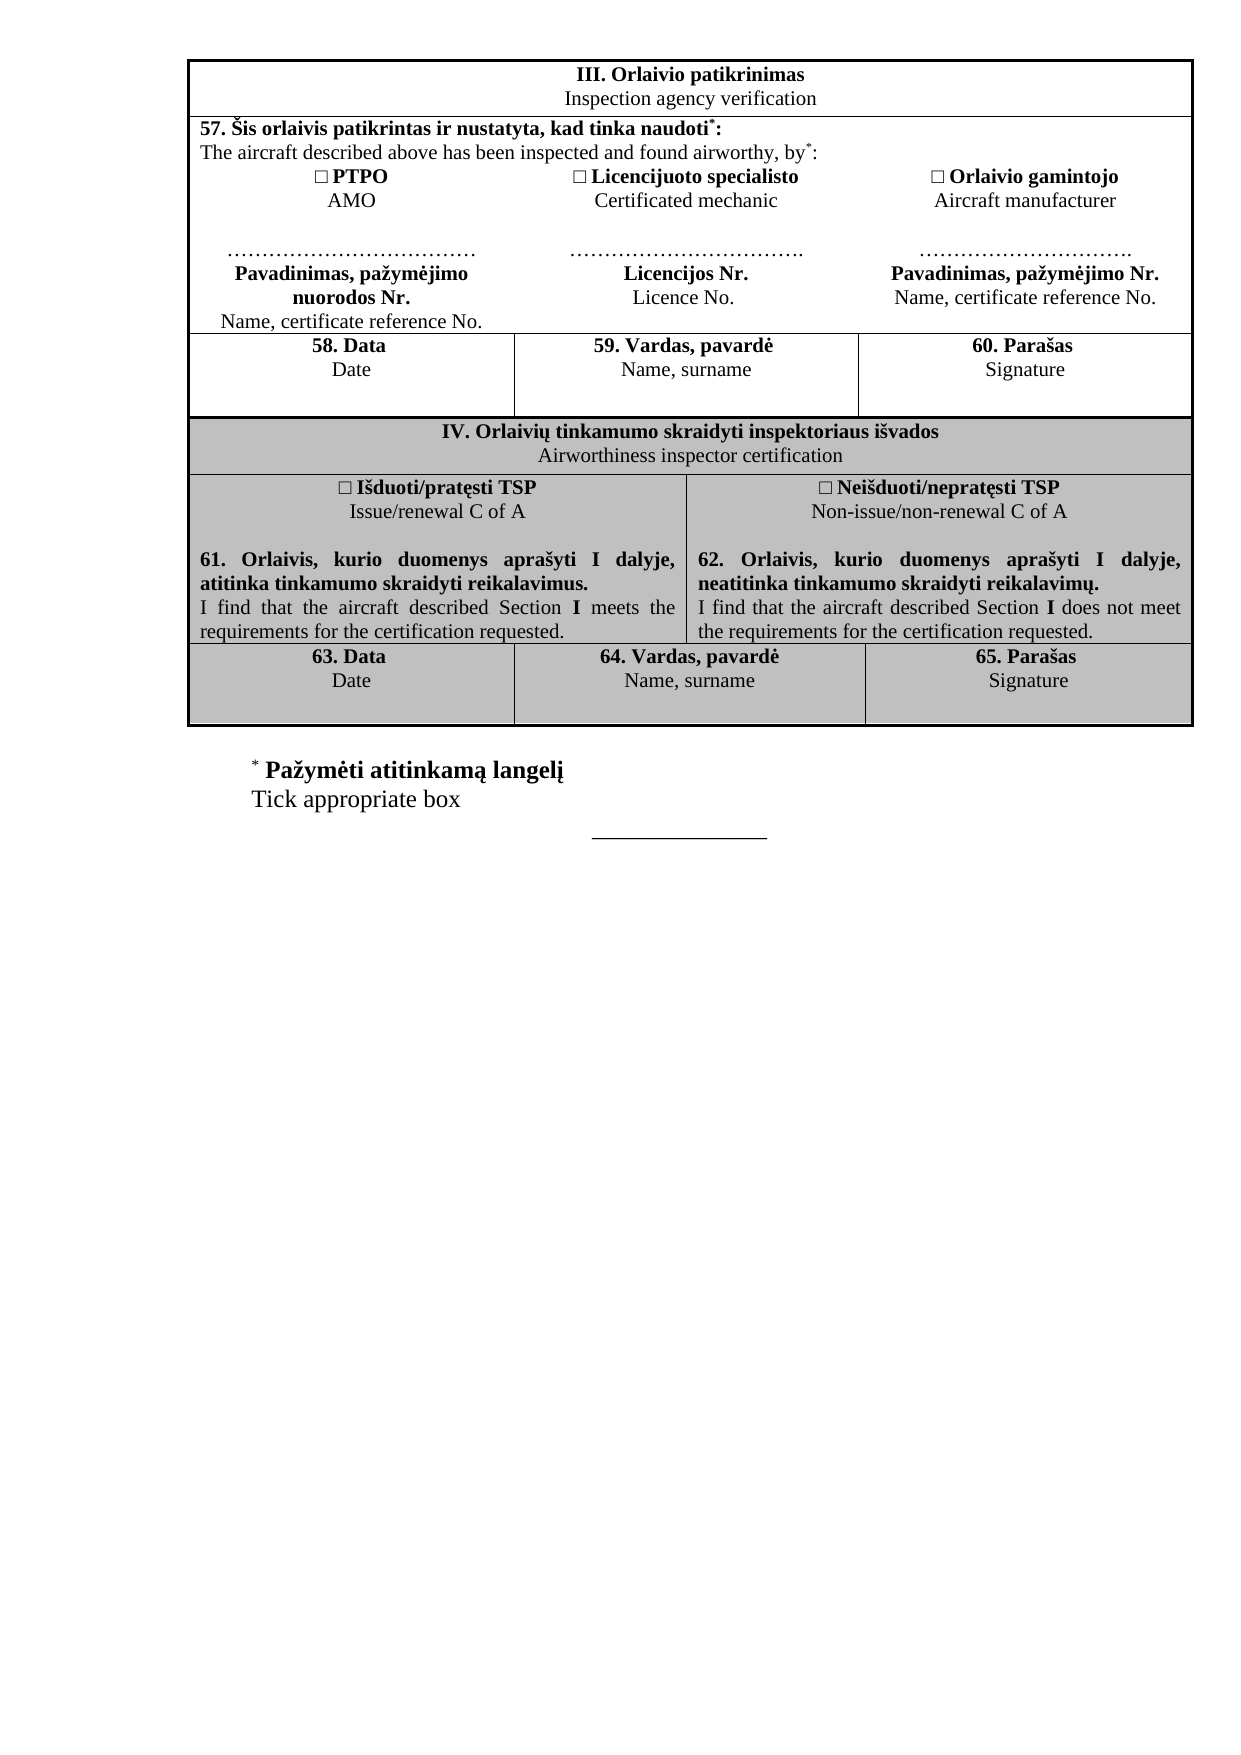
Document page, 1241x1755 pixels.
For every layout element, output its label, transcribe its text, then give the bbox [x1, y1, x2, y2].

table_cell 58. Data Date [190, 334, 514, 416]
table_cell □ Neišduoti/nepratęsti TSP Non-issue/non-renewal C of A 62. Orlaivis, kurio duomenys aprašyti I dalyje, neatitinka tinkamumo skraidyti reikalavimų. I find that the aircraft described Section I does not meet the requirements for the certification requested. [687, 475, 1191, 643]
table_cell 59. Vardas, pavardė Name, surname [515, 334, 858, 416]
table_cell □ Licencijuoto specialisto Certificated mechanic ……………………………. Licencijos Nr. Licence No. [514, 164, 858, 333]
table_cell 63. Data Date [190, 644, 514, 723]
table_cell 60. Parašas Signature [859, 334, 1191, 416]
text Tick appropriate box [177, 784, 1181, 813]
text * Pažymėti atitinkamą langelį [177, 755, 1181, 784]
text ______________ [177, 813, 1181, 842]
table_cell III. Orlaivio patikrinimas Inspection agency verification [190, 62, 1191, 116]
table_cell 65. Parašas Signature [866, 644, 1191, 723]
table_cell 57. Šis orlaivis patikrintas ir nustatyta, kad tinka naudoti*: The aircraft described above has been inspected and found airworthy, by*: [190, 117, 1191, 164]
table_cell □ Orlaivio gamintojo Aircraft manufacturer …………………………. Pavadinimas, pažymėjimo Nr. Name, certificate reference No. [858, 164, 1191, 333]
table_cell □ PTPO AMO ……………………………… Pavadinimas, pažymėjimo nuorodos Nr. Name, certificate reference No. [190, 164, 514, 333]
table_cell □ Išduoti/pratęsti TSP Issue/renewal C of A 61. Orlaivis, kurio duomenys aprašyti I dalyje, atitinka tinkamumo skraidyti reikalavimus. I find that the aircraft described Section I meets the requirements for the certification requested. [190, 475, 686, 643]
table_cell 64. Vardas, pavardė Name, surname [515, 644, 865, 723]
table_cell IV. Orlaivių tinkamumo skraidyti inspektoriaus išvados Airworthiness inspector certification [190, 419, 1191, 474]
